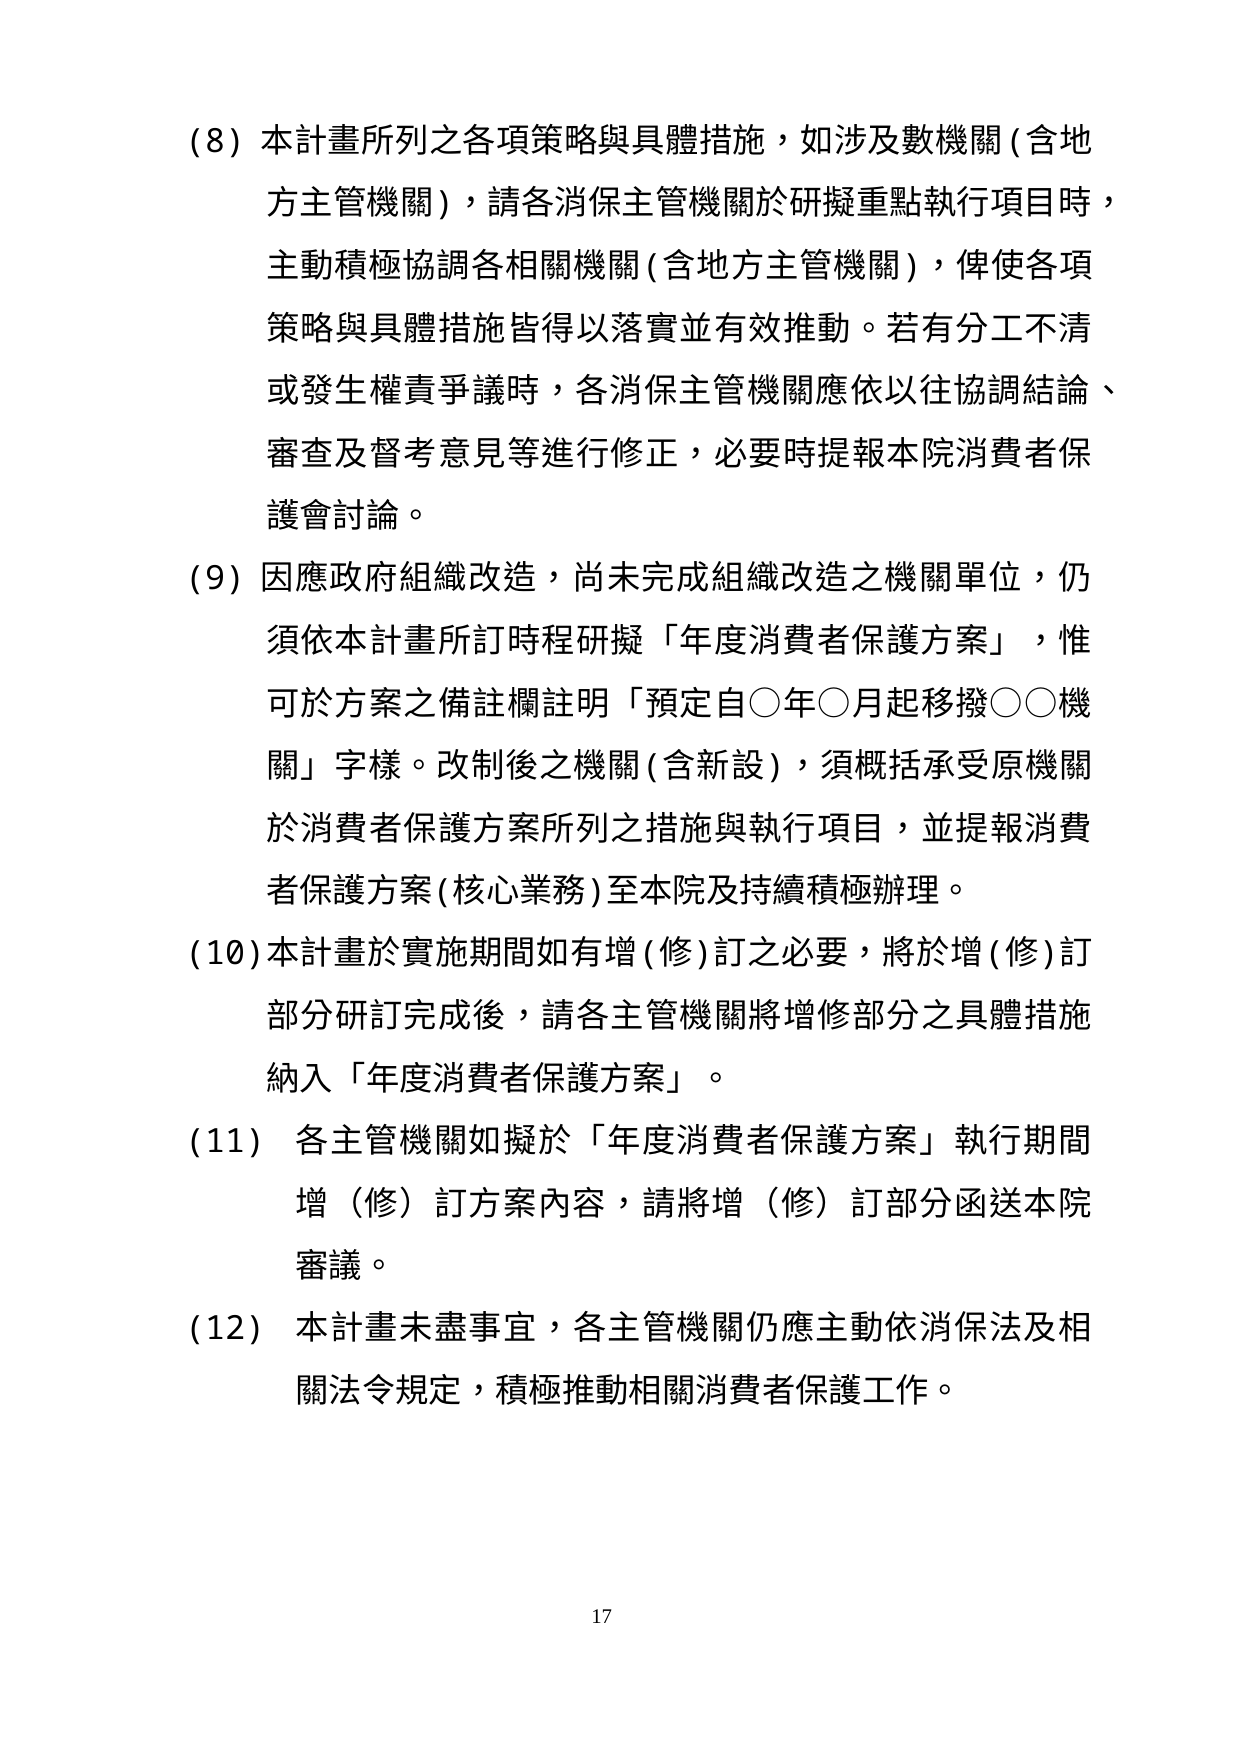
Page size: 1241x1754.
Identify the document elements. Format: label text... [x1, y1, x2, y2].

list 因應政府組織改造，尚未完成組織改造之機關單位，仍須依本計畫所訂時程研擬「年度消費者保護方案」，惟可於方案之備註欄註明「預定自○年○月起移撥○○機關」字樣。改制後之機關(含新設)，須概括承受原機關於消費者保護方案所列之措施與執行項目，並提報消費者保護方案(核心業務)至本院及持續積極辦理。 [185, 534, 1092, 909]
list 本計畫所列之各項策略與具體措施，如涉及數機關(含地方主管機關)，請各消保主管機關於研擬重點執行項目時，主動積極協調各相關機關(含地方主管機關)，俾使各項策略與具體措施皆得以落實並有效推動。若有分工不清或發生權責爭議時，各消保主管機關應依以往協調結論、審查及督考意見等進行修正，必要時提報本院消費者保護會討論。 [185, 96, 1092, 534]
list 本計畫未盡事宜，各主管機關仍應主動依消保法及相關法令規定，積極推動相關消費者保護工作。 [185, 1284, 1092, 1409]
list 本計畫於實施期間如有增(修)訂之必要，將於增(修)訂部分研訂完成後，請各主管機關將增修部分之具體措施納入「年度消費者保護方案」。 [185, 909, 1092, 1096]
list 各主管機關如擬於「年度消費者保護方案」執行期間增（修）訂方案內容，請將增（修）訂部分函送本院審議。 [185, 1096, 1092, 1284]
